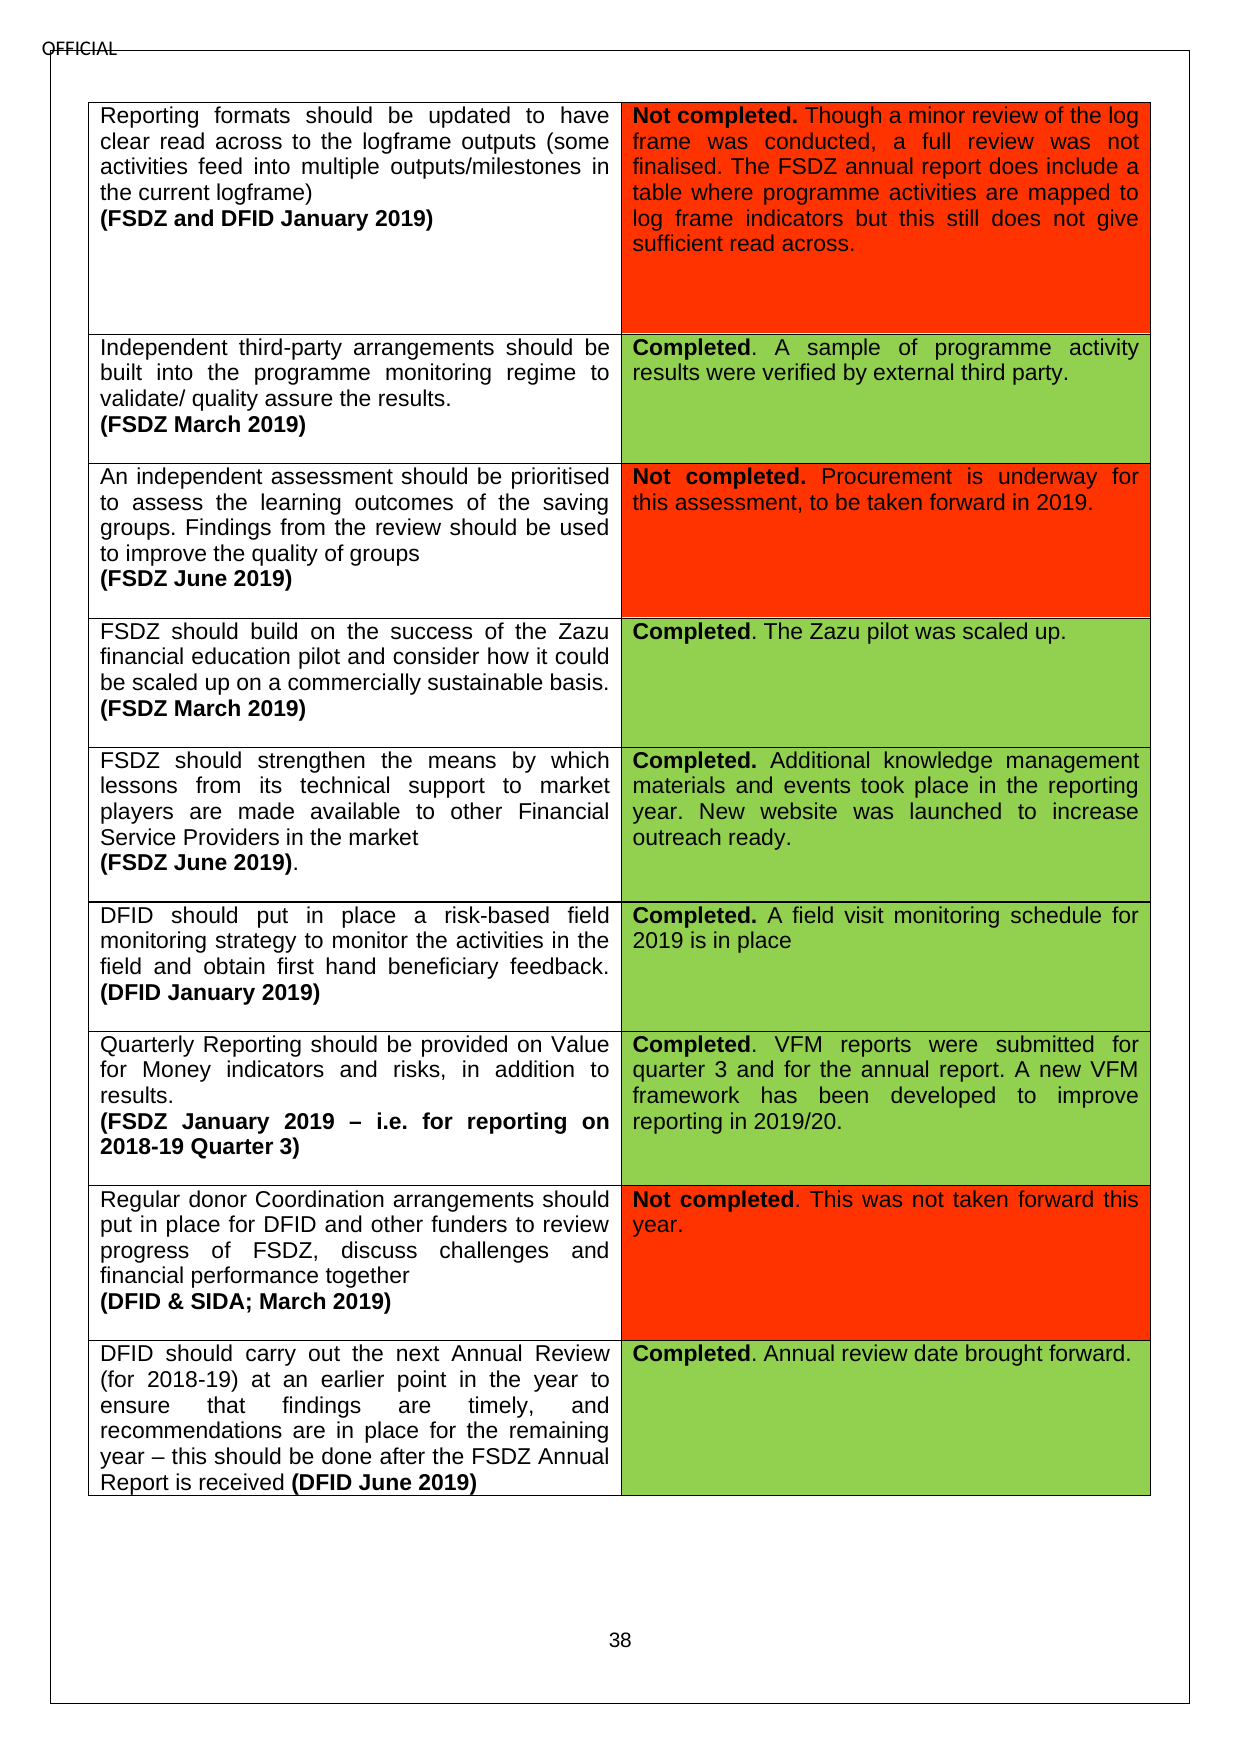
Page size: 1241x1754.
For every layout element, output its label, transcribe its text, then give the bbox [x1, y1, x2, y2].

table_cell Not completed. Procurement is underway for this assessment, to be taken forward in 2019. [622, 464, 1150, 617]
table_cell Regular donor Coordination arrangements should put in place for DFID and other funders to review progress of FSDZ, discuss challenges and financial performance together (DFID & SIDA; March 2019) [89, 1186, 621, 1340]
table_cell Completed. Annual review date brought forward. [622, 1341, 1150, 1495]
table_cell Not completed. Though a minor review of the log frame was conducted, a full review was not finalised. The FSDZ annual report does include a table where programme activities are mapped to log frame indicators but this still does not give sufficient read across. [622, 103, 1150, 333]
table_cell Quarterly Reporting should be provided on Value for Money indicators and risks, in addition to results. (FSDZ January 2019 – i.e. for reporting on 2018-19 Quarter 3) [89, 1032, 621, 1185]
table_cell Completed. VFM reports were submitted for quarter 3 and for the annual report. A new VFM framework has been developed to improve reporting in 2019/20. [622, 1032, 1150, 1185]
table_cell An independent assessment should be prioritised to assess the learning outcomes of the saving groups. Findings from the review should be used to improve the quality of groups (FSDZ June 2019) [89, 464, 621, 617]
table_cell Completed. The Zazu pilot was scaled up. [622, 619, 1150, 747]
table_cell Completed. Additional knowledge management materials and events took place in the reporting year. New website was launched to increase outreach ready. [622, 748, 1150, 901]
table_cell FSDZ should build on the success of the Zazu financial education pilot and consider how it could be scaled up on a commercially sustainable basis. (FSDZ March 2019) [89, 619, 621, 747]
table_cell DFID should put in place a risk-based field monitoring strategy to monitor the activities in the field and obtain first hand beneficiary feedback. (DFID January 2019) [89, 903, 621, 1031]
table_cell Completed. A sample of programme activity results were verified by external third party. [622, 335, 1150, 463]
table_cell Completed. A field visit monitoring schedule for 2019 is in place [622, 903, 1150, 1031]
table_cell Reporting formats should be updated to have clear read across to the logframe outputs (some activities feed into multiple outputs/milestones in the current logframe) (FSDZ and DFID January 2019) [89, 103, 621, 333]
table_cell DFID should carry out the next Annual Review (for 2018-19) at an earlier point in the year to ensure that findings are timely, and recommendations are in place for the remaining year – this should be done after the FSDZ Annual Report is received (DFID June 2019) [89, 1341, 621, 1495]
table_cell Independent third-party arrangements should be built into the programme monitoring regime to validate/ quality assure the results. (FSDZ March 2019) [89, 335, 621, 463]
table_cell FSDZ should strengthen the means by which lessons from its technical support to market players are made available to other Financial Service Providers in the market (FSDZ June 2019). [89, 748, 621, 901]
table_cell Not completed. This was not taken forward this year. [622, 1186, 1150, 1340]
